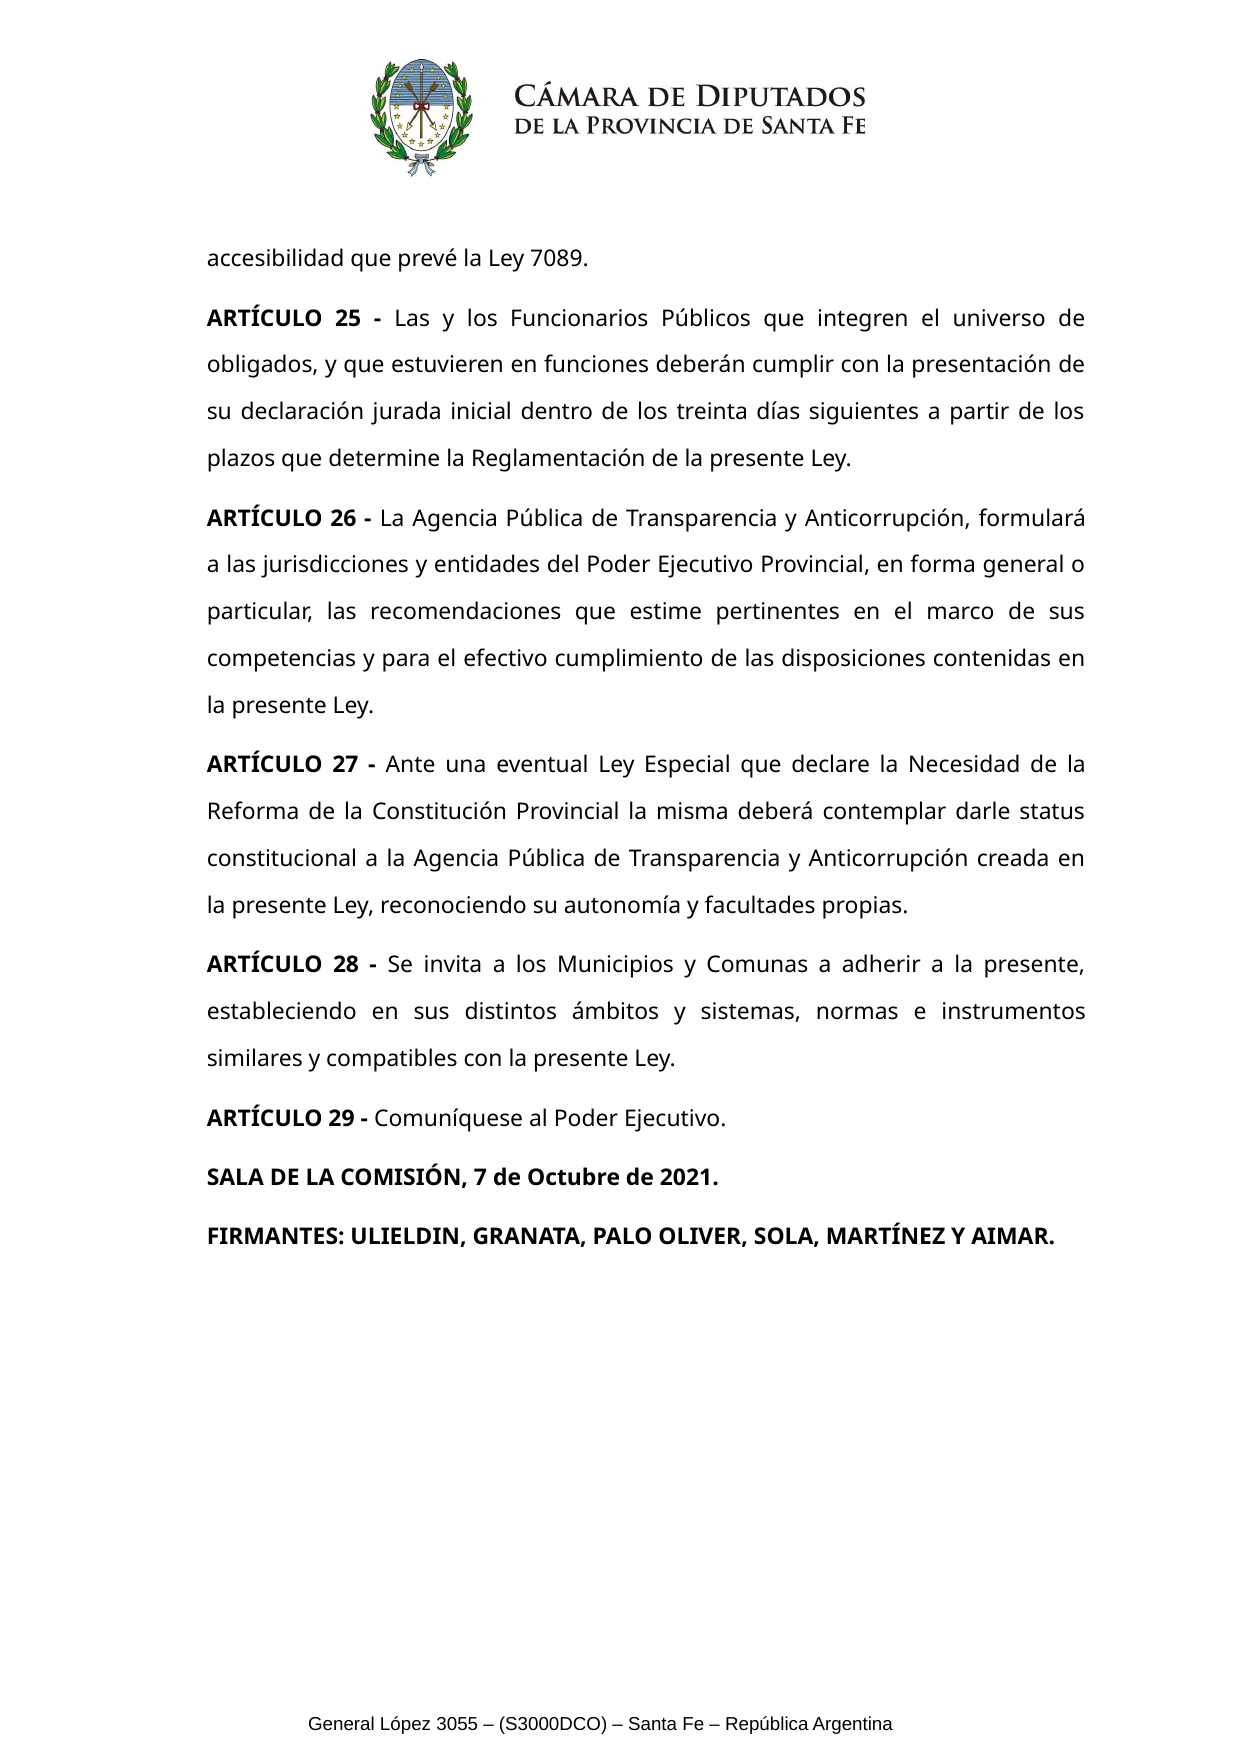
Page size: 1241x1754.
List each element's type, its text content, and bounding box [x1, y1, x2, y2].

picture [370, 59, 866, 181]
text ARTÍCULO 29 - Comuníquese al Poder Ejecutivo. [207, 1102, 1086, 1133]
text FIRMANTES: ULIELDIN, GRANATA, PALO OLIVER, SOLA, MARTÍNEZ Y AIMAR. [207, 1220, 1086, 1252]
text ARTÍCULO 28 - Se invita a los Municipios y Comunas a adherir a la presente, estableciendo en sus distintos ámbitos y sistemas, normas e instrumentos similares y compatibles con la presente Ley. [207, 948, 1086, 1073]
text ARTÍCULO 27 - Ante una eventual Ley Especial que declare la Necesidad de la Reforma de la Constitución Provincial la misma deberá contemplar darle status constitucional a la Agencia Pública de Transparencia y Anticorrupción creada en la presente Ley, reconociendo su autonomía y facultades propias. [207, 748, 1086, 920]
text accesibilidad que prevé la Ley 7089. [207, 242, 1086, 273]
text ARTÍCULO 26 - La Agencia Pública de Transparencia y Anticorrupción, formulará a las jurisdicciones y entidades del Poder Ejecutivo Provincial, en forma general o particular, las recomendaciones que estime pertinentes en el marco de sus competencias y para el efectivo cumplimiento de las disposiciones contenidas en la presente Ley. [207, 502, 1086, 720]
text SALA DE LA COMISIÓN, 7 de Octubre de 2021. [207, 1161, 1086, 1192]
text ARTÍCULO 25 - Las y los Funcionarios Públicos que integren el universo de obligados, y que estuvieren en funciones deberán cumplir con la presentación de su declaración jurada inicial dentro de los treinta días siguientes a partir de los plazos que determine la Reglamentación de la presente Ley. [207, 302, 1086, 473]
